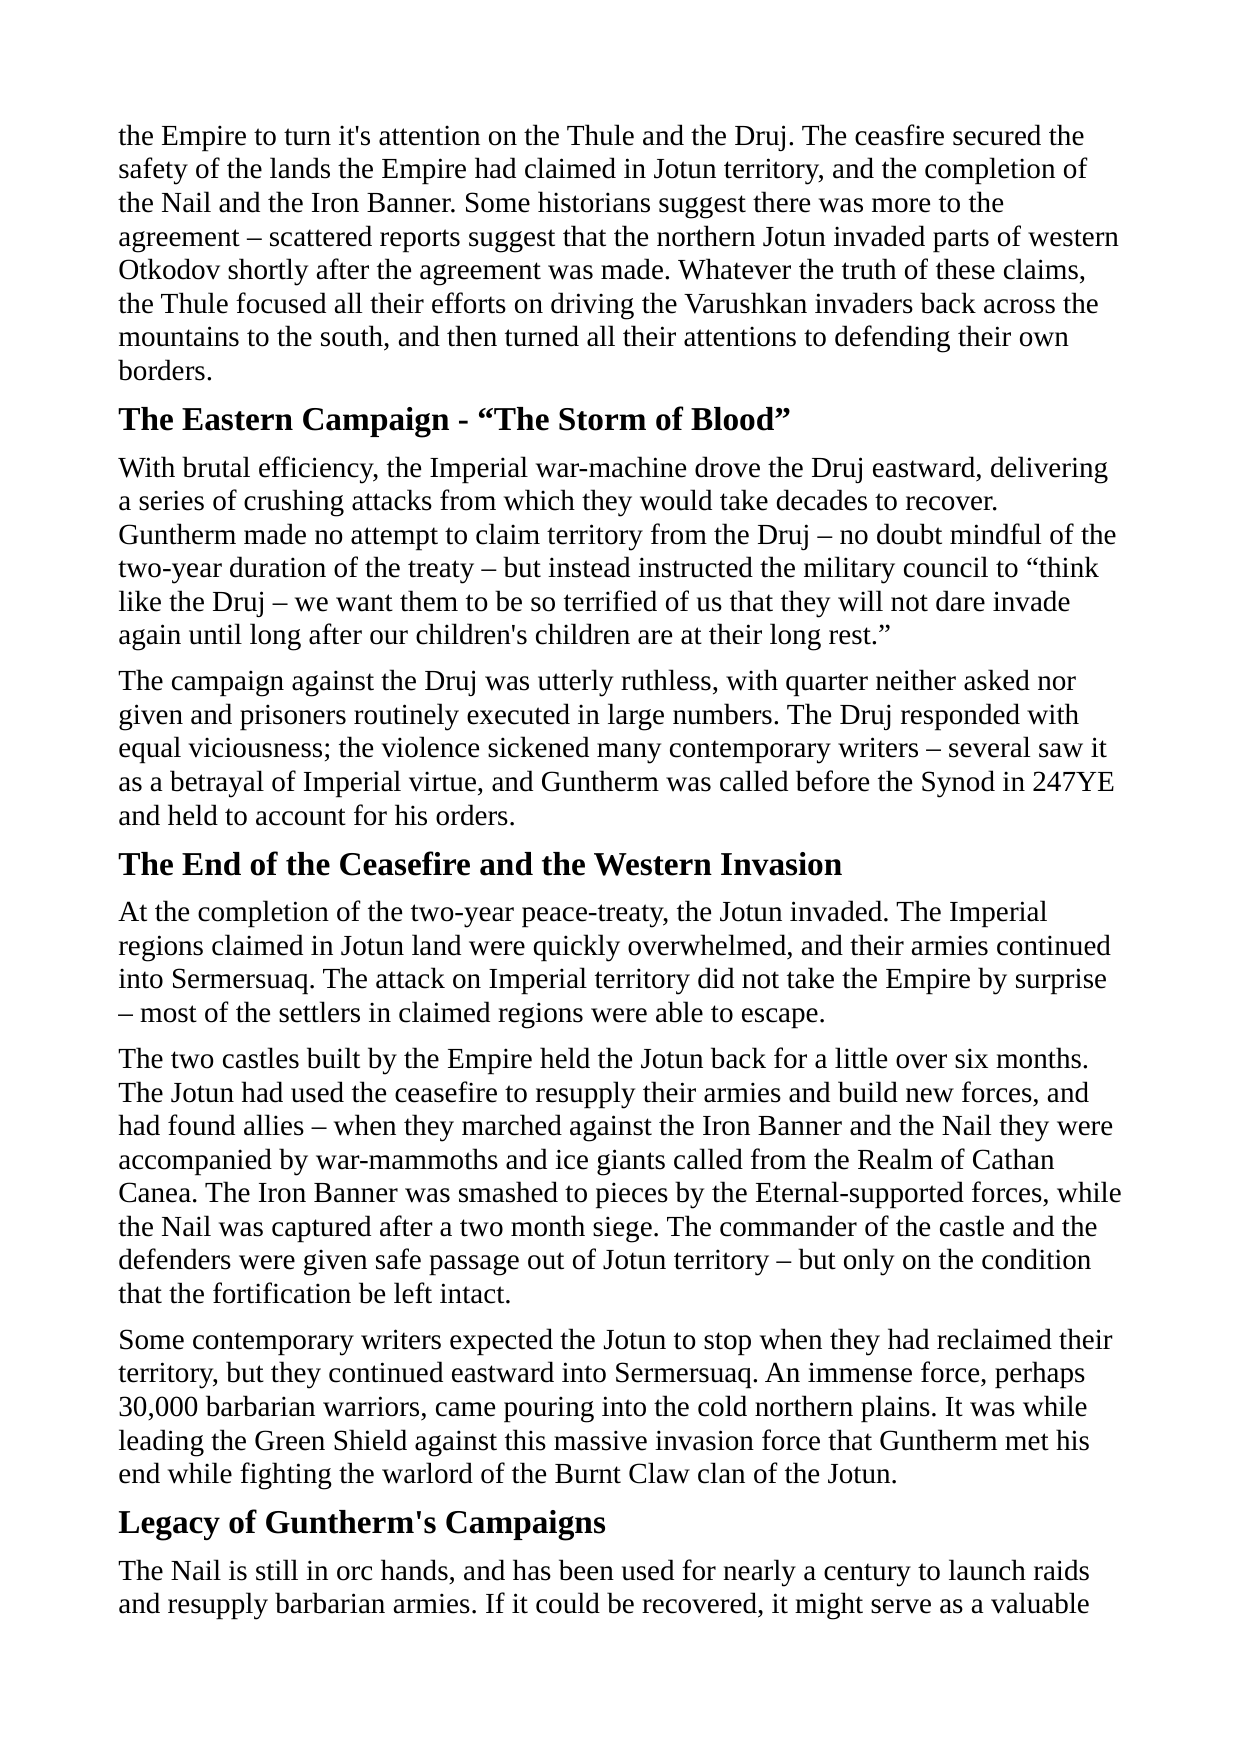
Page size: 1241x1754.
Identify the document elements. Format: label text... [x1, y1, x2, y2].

text The Nail is still in orc hands, and has been used for nearly a century to launch raids and resupply barbarian armies. If it could be recovered, it might serve as a valuable [118, 1553, 1122, 1620]
text The End of the Ceasefire and the Western Invasion [118, 844, 1122, 882]
text The campaign against the Druj was utterly ruthless, with quarter neither asked nor given and prisoners routinely executed in large numbers. The Druj responded with equal viciousness; the violence sickened many contemporary writers – several saw it as a betrayal of Imperial virtue, and Guntherm was called before the Synod in 247YE and held to account for his orders. [118, 663, 1122, 831]
text With brutal efficiency, the Imperial war-machine drove the Druj eastward, delivering a series of crushing attacks from which they would take decades to recover. Guntherm made no attempt to claim territory from the Druj – no doubt mindful of the two-year duration of the treaty – but instead instructed the military council to “think like the Druj – we want them to be so terrified of us that they will not dare invade again until long after our children's children are at their long rest.” [118, 450, 1122, 651]
text Legacy of Guntherm's Campaigns [118, 1502, 1122, 1541]
text The Eastern Campaign - “The Storm of Blood” [118, 399, 1122, 437]
text At the completion of the two-year peace-treaty, the Jotun invaded. The Imperial regions claimed in Jotun land were quickly overwhelmed, and their armies continued into Sermersuaq. The attack on Imperial territory did not take the Empire by surprise – most of the settlers in claimed regions were able to escape. [118, 894, 1122, 1029]
text Some contemporary writers expected the Jotun to stop when they had reclaimed their territory, but they continued eastward into Sermersuaq. An immense force, perhaps 30,000 barbarian warriors, came pouring into the cold northern plains. It was while leading the Green Shield against this massive invasion force that Guntherm met his end while fighting the warlord of the Burnt Claw clan of the Jotun. [118, 1322, 1122, 1490]
text the Empire to turn it's attention on the Thule and the Druj. The ceasfire secured the safety of the lands the Empire had claimed in Jotun territory, and the completion of the Nail and the Iron Banner. Some historians suggest there was more to the agreement – scattered reports suggest that the northern Jotun invaded parts of western Otkodov shortly after the agreement was made. Whatever the truth of these claims, the Thule focused all their efforts on driving the Varushkan invaders back across the mountains to the south, and then turned all their attentions to defending their own borders. [118, 118, 1122, 386]
text The two castles built by the Empire held the Jotun back for a little over six months. The Jotun had used the ceasefire to resupply their armies and build new forces, and had found allies – when they marched against the Iron Banner and the Nail they were accompanied by war-mammoths and ice giants called from the Realm of Cathan Canea. The Iron Banner was smashed to pieces by the Eternal-supported forces, while the Nail was captured after a two month siege. The commander of the castle and the defenders were given safe passage out of Jotun territory – but only on the condition that the fortification be left intact. [118, 1041, 1122, 1309]
